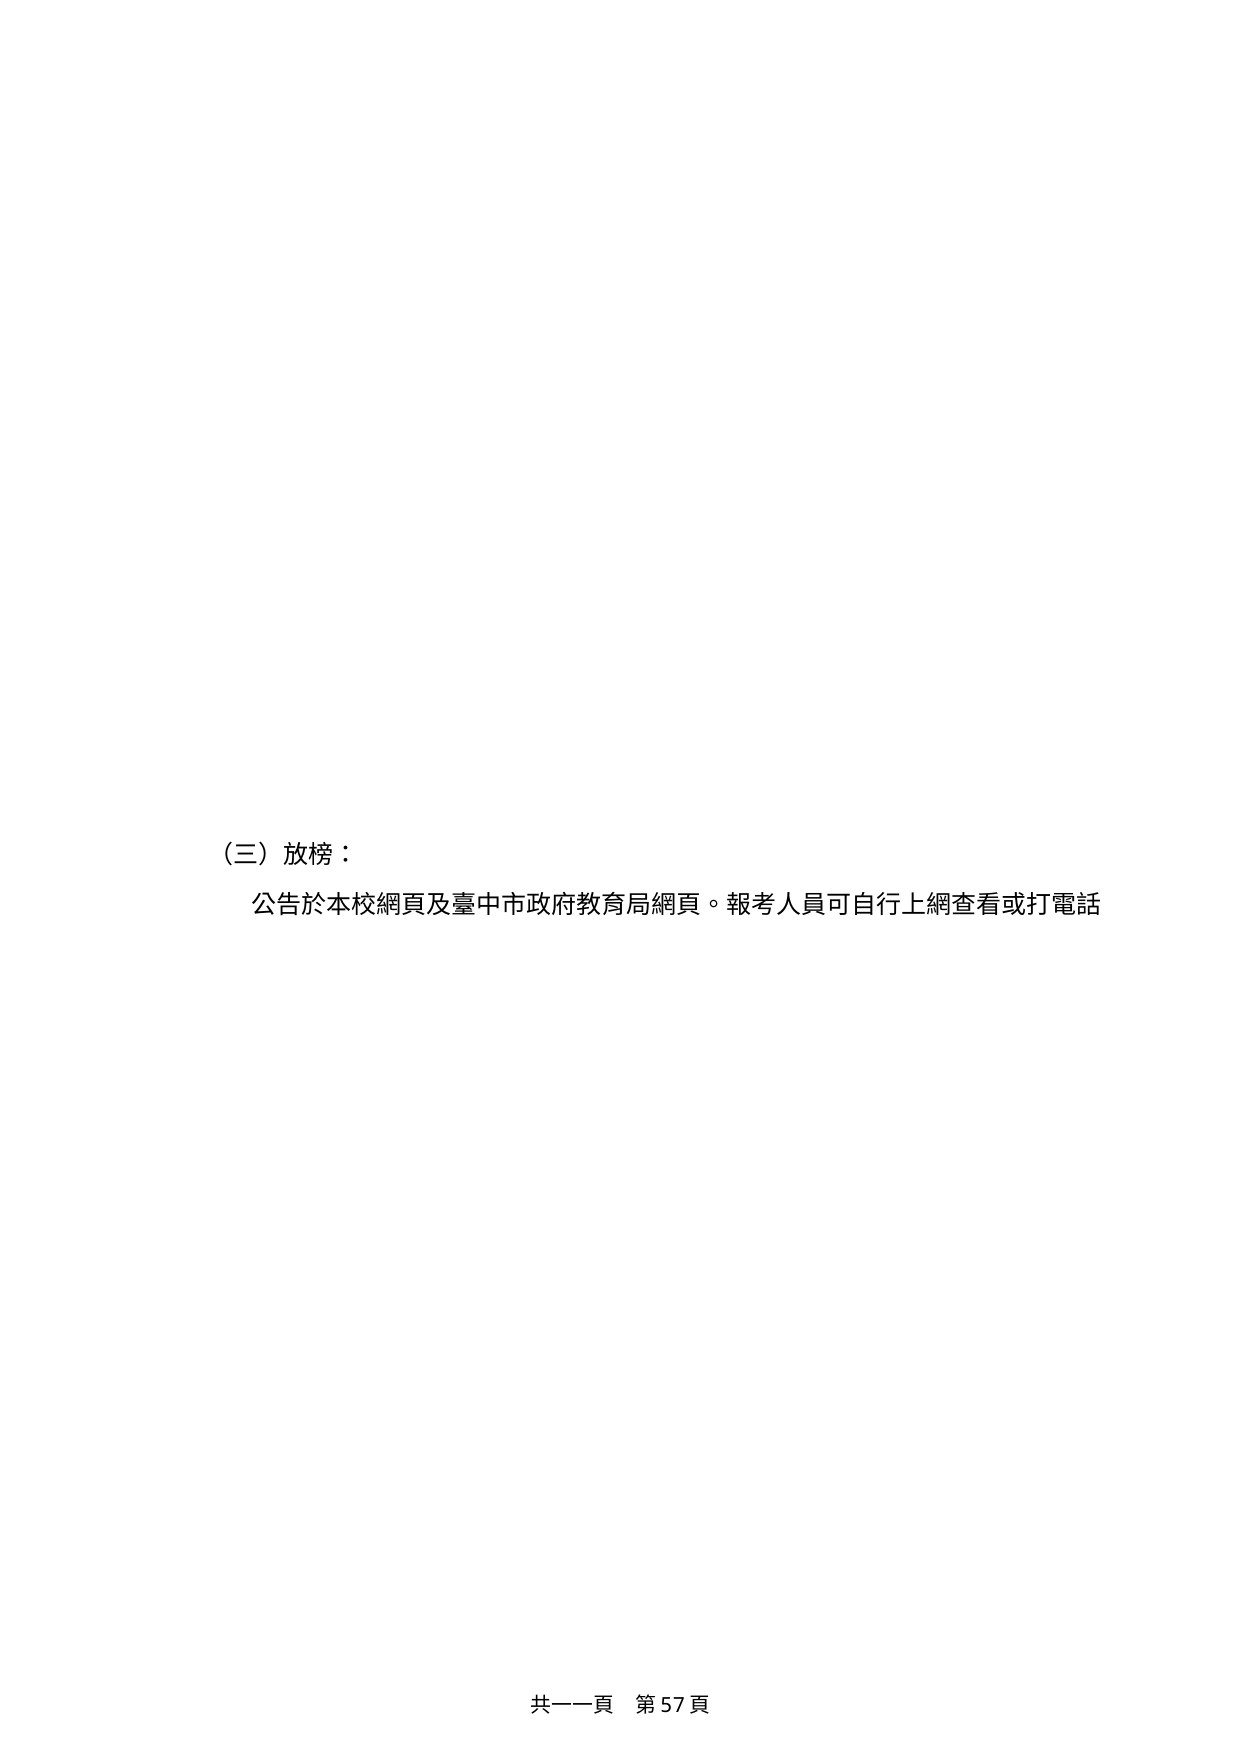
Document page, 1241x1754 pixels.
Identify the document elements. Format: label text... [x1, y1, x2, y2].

text （三）放榜： [118, 811, 1122, 874]
text 公告於本校網頁及臺中市政府教育局網頁。報考人員可自行上網查看或打電話 [251, 874, 1122, 924]
